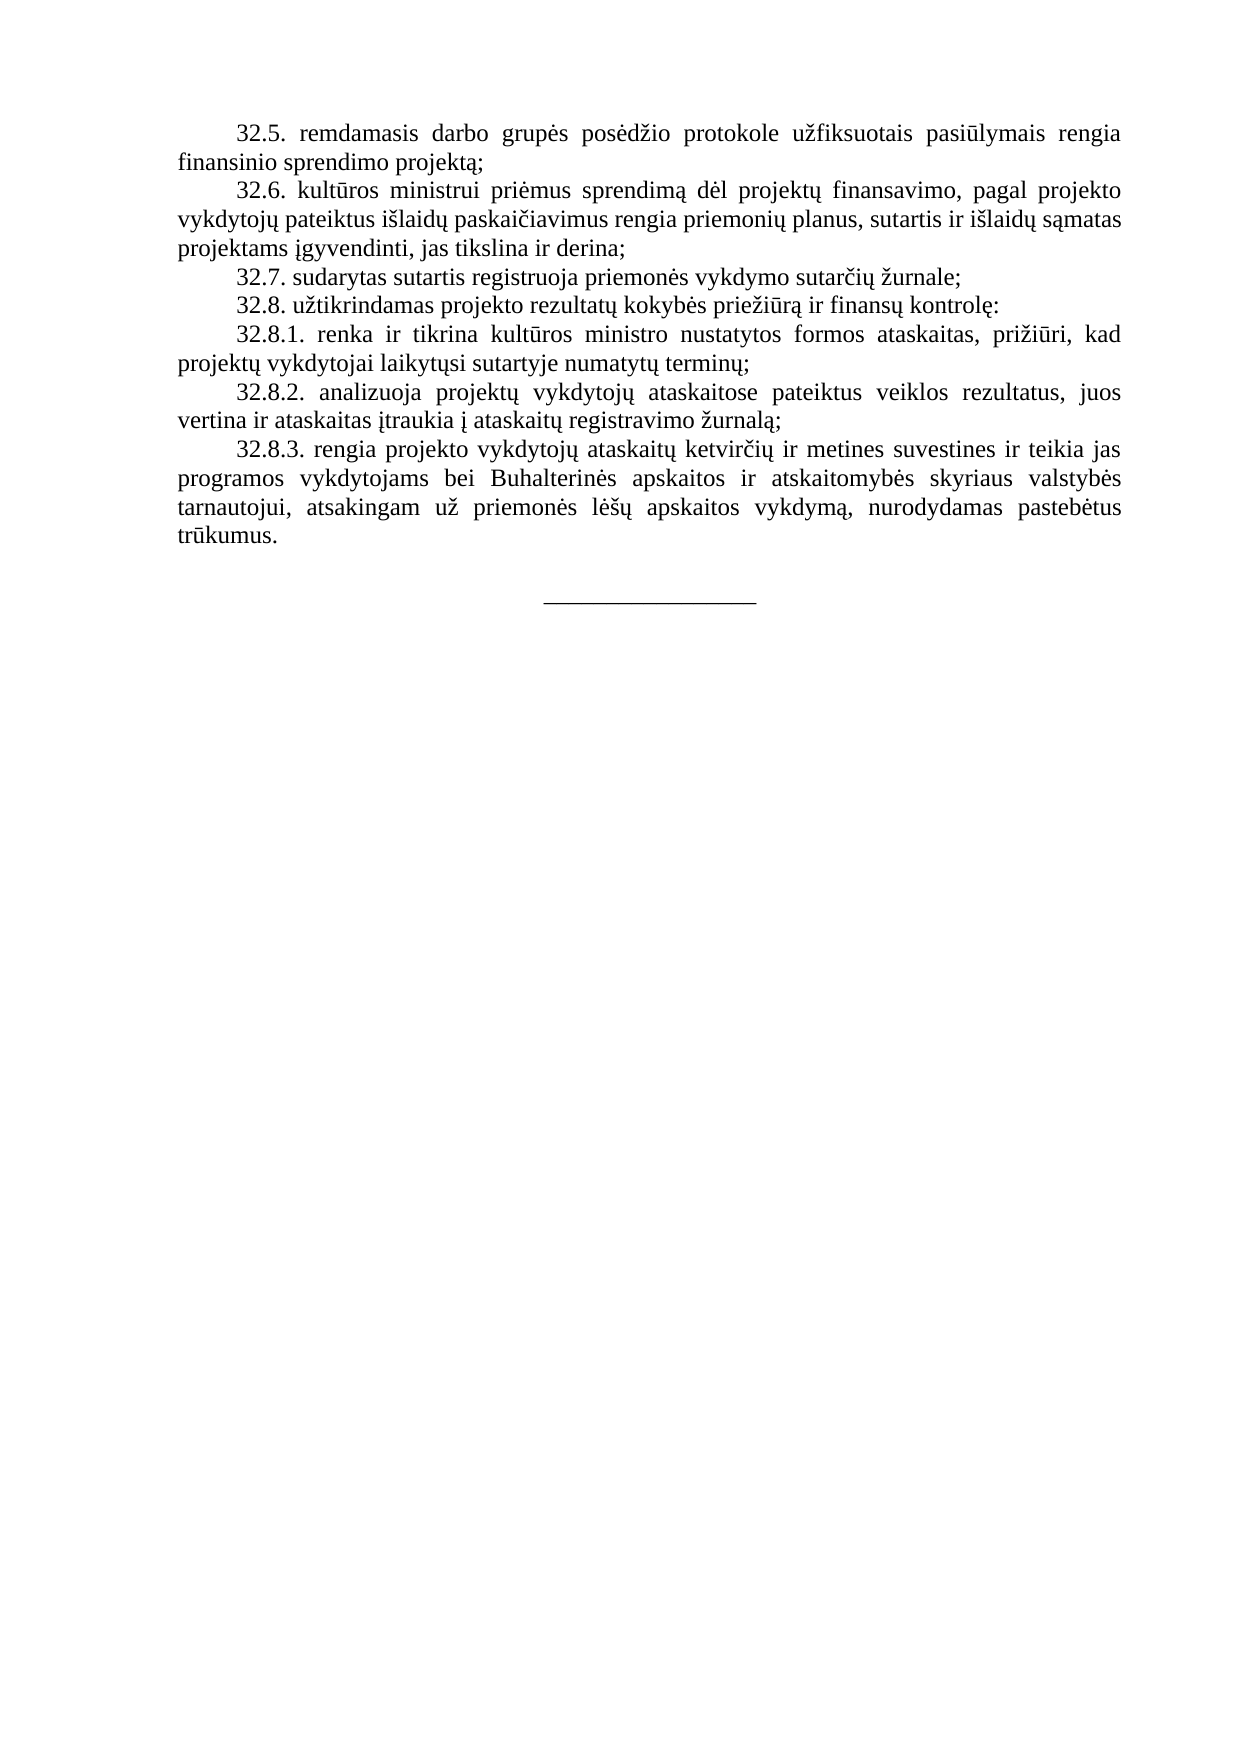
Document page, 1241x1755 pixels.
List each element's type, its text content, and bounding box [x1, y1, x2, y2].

text 32.8. užtikrindamas projekto rezultatų kokybės priežiūrą ir finansų kontrolę: [177, 291, 1122, 319]
text 32.8.1. renka ir tikrina kultūros ministro nustatytos formos ataskaitas, prižiūri, kad projektų vykdytojai laikytųsi sutartyje numatytų terminų; [177, 319, 1122, 377]
text 32.5. remdamasis darbo grupės posėdžio protokole užfiksuotais pasiūlymais rengia finansinio sprendimo projektą; [177, 118, 1122, 176]
text 32.8.2. analizuoja projektų vykdytojų ataskaitose pateiktus veiklos rezultatus, juos vertina ir ataskaitas įtraukia į ataskaitų registravimo žurnalą; [177, 377, 1122, 434]
text 32.8.3. rengia projekto vykdytojų ataskaitų ketvirčių ir metines suvestines ir teikia jas programos vykdytojams bei Buhalterinės apskaitos ir atskaitomybės skyriaus valstybės tarnautojui, atsakingam už priemonės lėšų apskaitos vykdymą, nurodydamas pastebėtus trūkumus. [177, 434, 1122, 549]
text 32.7. sudarytas sutartis registruoja priemonės vykdymo sutarčių žurnale; [177, 262, 1122, 291]
text _________________ [177, 578, 1122, 607]
text 32.6. kultūros ministrui priėmus sprendimą dėl projektų finansavimo, pagal projekto vykdytojų pateiktus išlaidų paskaičiavimus rengia priemonių planus, sutartis ir išlaidų sąmatas projektams įgyvendinti, jas tikslina ir derina; [177, 176, 1122, 262]
